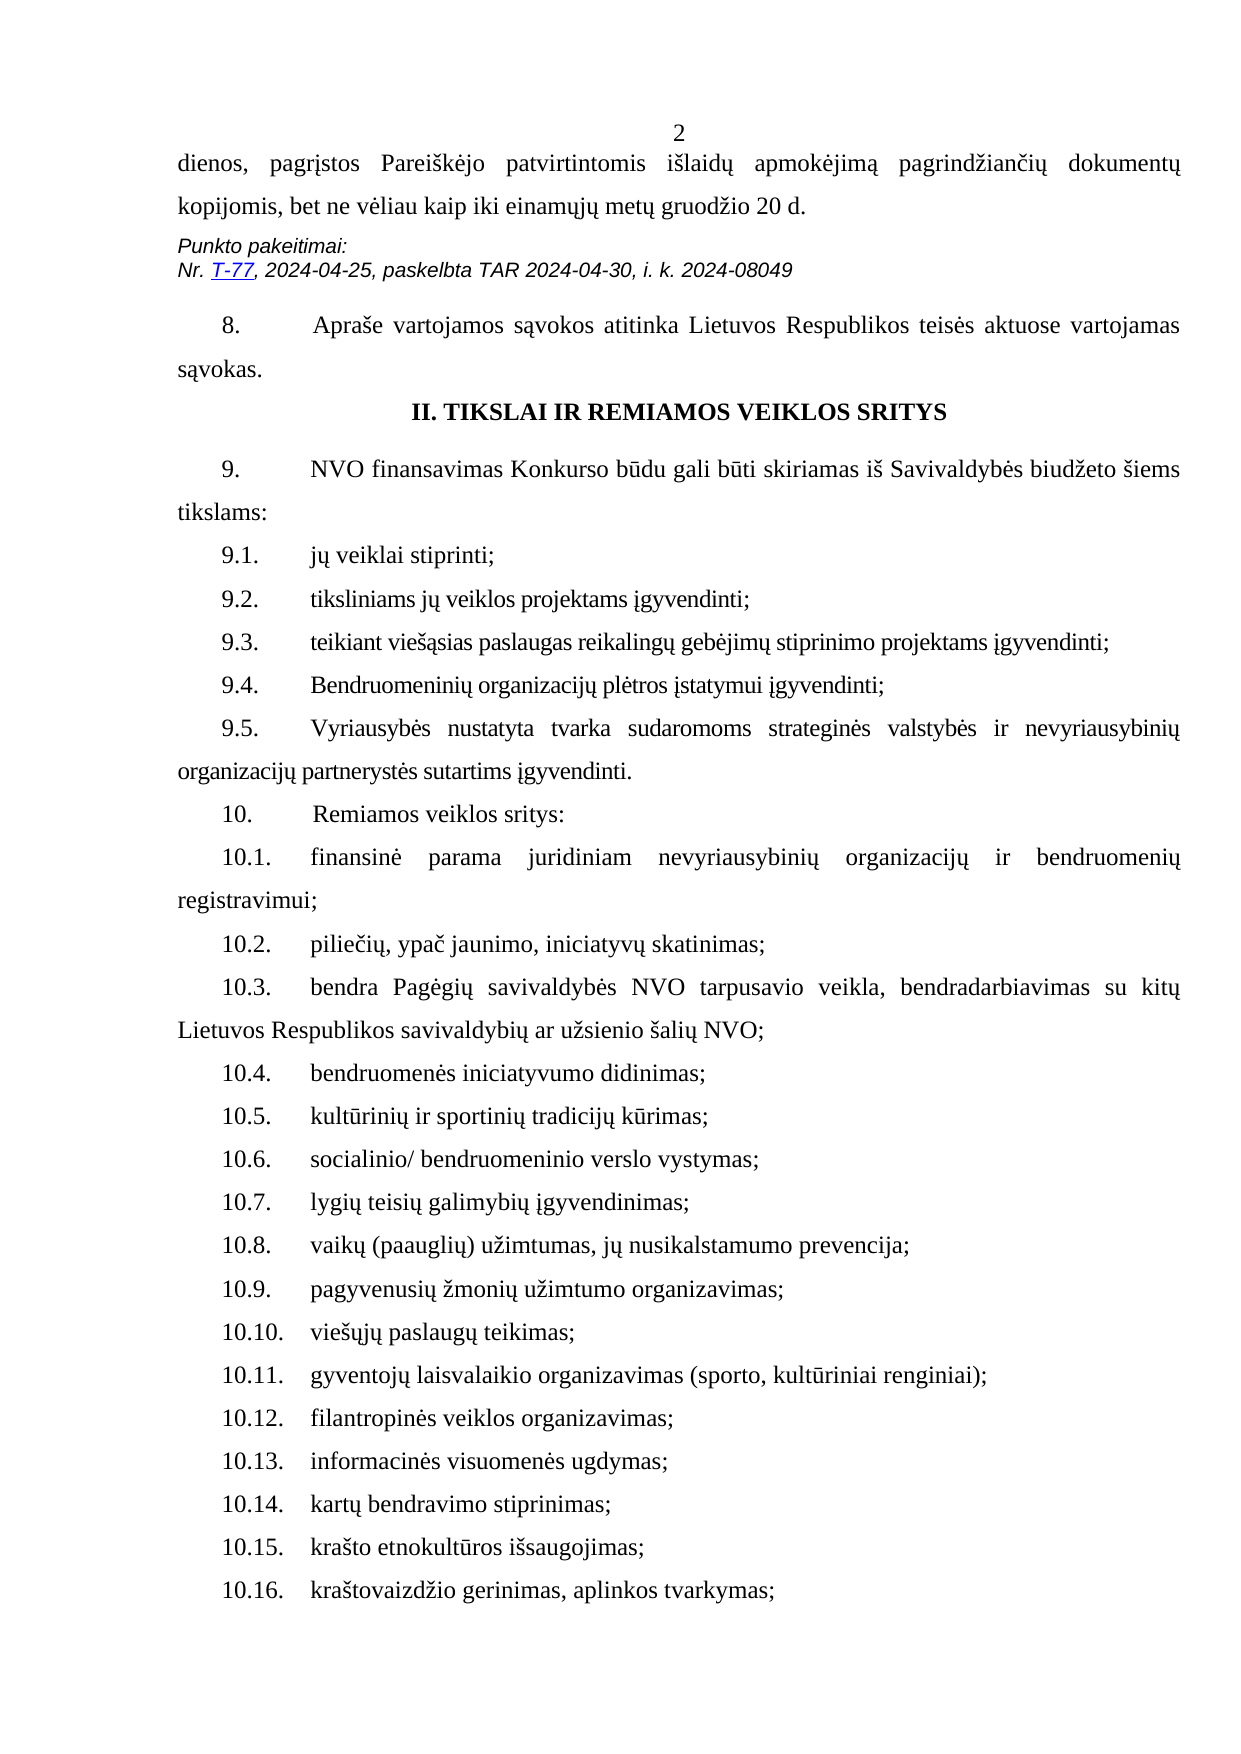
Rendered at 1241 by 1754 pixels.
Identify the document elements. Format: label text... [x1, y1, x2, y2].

text 10.13. informacinės visuomenės ugdymas; [177, 1446, 1181, 1475]
text 10.11. gyventojų laisvalaikio organizavimas (sporto, kultūriniai renginiai); [177, 1360, 1181, 1389]
text 9. NVO finansavimas Konkurso būdu gali būti skiriamas iš Savivaldybės biudžeto šiems tikslams: [177, 454, 1181, 526]
text 9.3. teikiant viešąsias paslaugas reikalingų gebėjimų stiprinimo projektams įgyvendinti; [177, 627, 1181, 656]
text 10.4. bendruomenės iniciatyvumo didinimas; [177, 1058, 1181, 1087]
text 10.8. vaikų (paauglių) užimtumas, jų nusikalstamumo prevencija; [177, 1231, 1181, 1259]
text 10.10. viešųjų paslaugų teikimas; [177, 1317, 1181, 1346]
text 10.3. bendra Pagėgių savivaldybės NVO tarpusavio veikla, bendradarbiavimas su kitų Lietuvos Respublikos savivaldybių ar užsienio šalių NVO; [177, 972, 1181, 1044]
text 10.16. kraštovaizdžio gerinimas, aplinkos tvarkymas; [177, 1576, 1181, 1604]
text 10.9. pagyvenusių žmonių užimtumo organizavimas; [177, 1274, 1181, 1302]
text dienos, pagrįstos Pareiškėjo patvirtintomis išlaidų apmokėjimą pagrindžiančių dokumentų kopijomis, bet ne vėliau kaip iki einamųjų metų gruodžio 20 d. [177, 148, 1181, 219]
text 9.1. jų veiklai stiprinti; [177, 541, 1181, 569]
text 10.1. finansinė parama juridiniam nevyriausybinių organizacijų ir bendruomenių registravimui; [177, 842, 1181, 914]
text Punkto pakeitimai: [177, 234, 1181, 258]
text 10.6. socialinio/ bendruomeninio verslo vystymas; [177, 1144, 1181, 1173]
text 10.12. filantropinės veiklos organizavimas; [177, 1403, 1181, 1432]
text II. TIKSLAI IR REMIAMOS VEIKLOS SRITYS [177, 397, 1181, 426]
text 10.2. piliečių, ypač jaunimo, iniciatyvų skatinimas; [177, 929, 1181, 957]
text 10.15. krašto etnokultūros išsaugojimas; [177, 1532, 1181, 1561]
text 10.5. kultūrinių ir sportinių tradicijų kūrimas; [177, 1101, 1181, 1130]
text 8. Apraše vartojamos sąvokos atitinka Lietuvos Respublikos teisės aktuose vartojamas sąvokas. [177, 311, 1181, 382]
text 10.7. lygių teisių galimybių įgyvendinimas; [177, 1187, 1181, 1216]
text 9.5. Vyriausybės nustatyta tvarka sudaromoms strateginės valstybės ir nevyriausybinių organizacijų partnerystės sutartims įgyvendinti. [177, 713, 1181, 785]
text 9.2. tiksliniams jų veiklos projektams įgyvendinti; [177, 584, 1181, 612]
text 10. Remiamos veiklos sritys: [177, 799, 1181, 828]
text 10.14. kartų bendravimo stiprinimas; [177, 1489, 1181, 1518]
text 9.4. Bendruomeninių organizacijų plėtros įstatymui įgyvendinti; [177, 670, 1181, 699]
text Nr. T-77, 2024-04-25, paskelbta TAR 2024-04-30, i. k. 2024-08049 [177, 258, 1181, 282]
